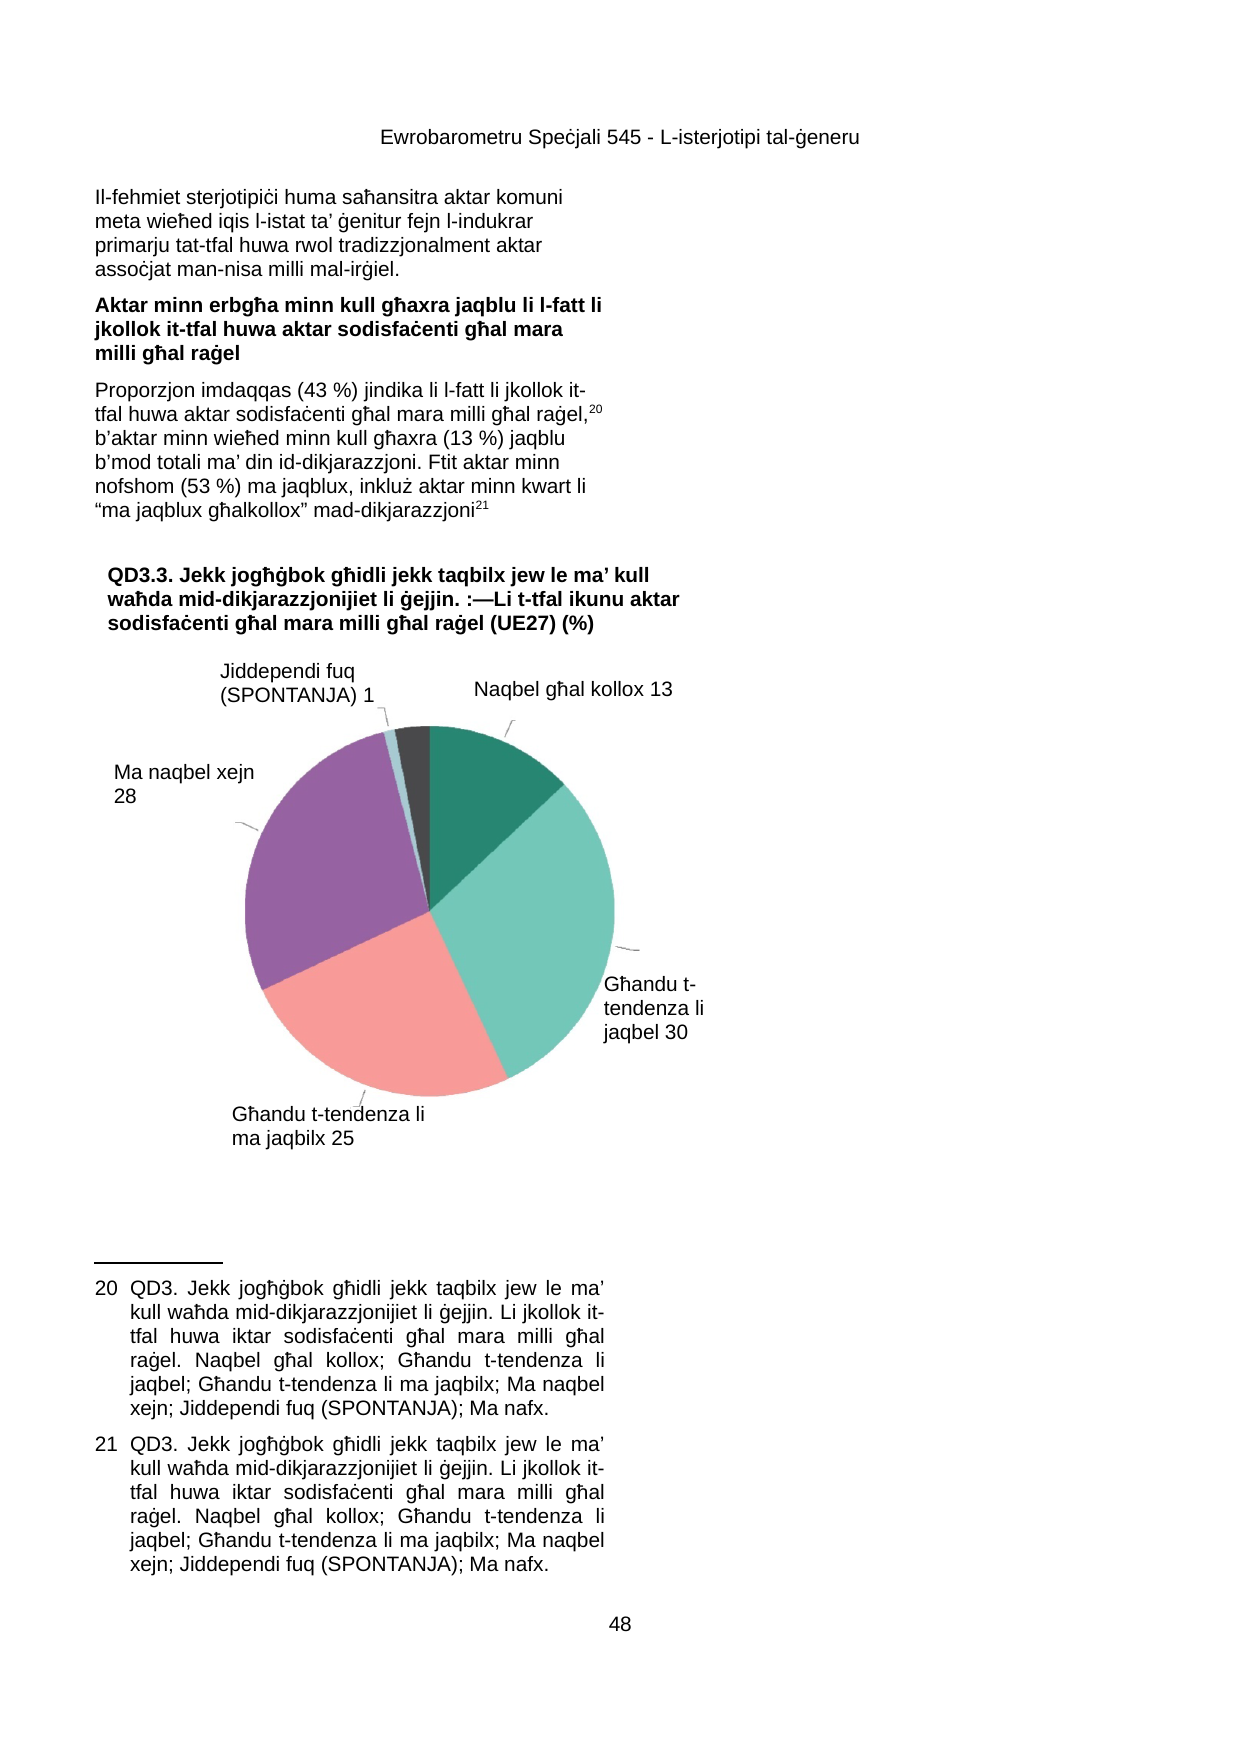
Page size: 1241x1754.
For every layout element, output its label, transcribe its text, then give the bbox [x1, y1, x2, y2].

picture [226, 698, 649, 1113]
text QD3. Jekk jogħġbok għidli jekk taqbilx jew le ma’ kull waħda mid-dikjarazzjonijiet li ġejjin. Li jkollok it-tfal huwa iktar sodisfaċenti għal mara milli għal raġel. Naqbel għal kollox; Għandu t-tendenza li jaqbel; Għandu t-tendenza li ma jaqbilx; Ma naqbel xejn; Jiddependi fuq (SPONTANJA); Ma nafx. [94, 1276, 605, 1419]
text Il-fehmiet sterjotipiċi huma saħansitra aktar komuni meta wieħed iqis l-istat ta’ ġenitur fejn l-indukrar primarju tat-tfal huwa rwol tradizzjonalment aktar assoċjat man-nisa milli mal-irġiel. [94, 184, 605, 280]
text Aktar minn erbgħa minn kull għaxra jaqblu li l-fatt li jkollok it-tfal huwa aktar sodisfaċenti għal mara milli għal raġel [94, 293, 605, 365]
text Proporzjon imdaqqas (43 %) jindika li l-fatt li jkollok it-tfal huwa aktar sodisfaċenti għal mara milli għal raġel, b’aktar minn wieħed minn kull għaxra (13 %) jaqblu b’mod totali ma’ din id-dikjarazzjoni. Ftit aktar minn nofshom (53 %) ma jaqblux, inkluż aktar minn kwart li “ma jaqblux għalkollox” mad-dikjarazzjoni [94, 378, 605, 522]
text QD3. Jekk jogħġbok għidli jekk taqbilx jew le ma’ kull waħda mid-dikjarazzjonijiet li ġejjin. Li jkollok it-tfal huwa iktar sodisfaċenti għal mara milli għal raġel. Naqbel għal kollox; Għandu t-tendenza li jaqbel; Għandu t-tendenza li ma jaqbilx; Ma naqbel xejn; Jiddependi fuq (SPONTANJA); Ma nafx. [94, 1432, 605, 1576]
